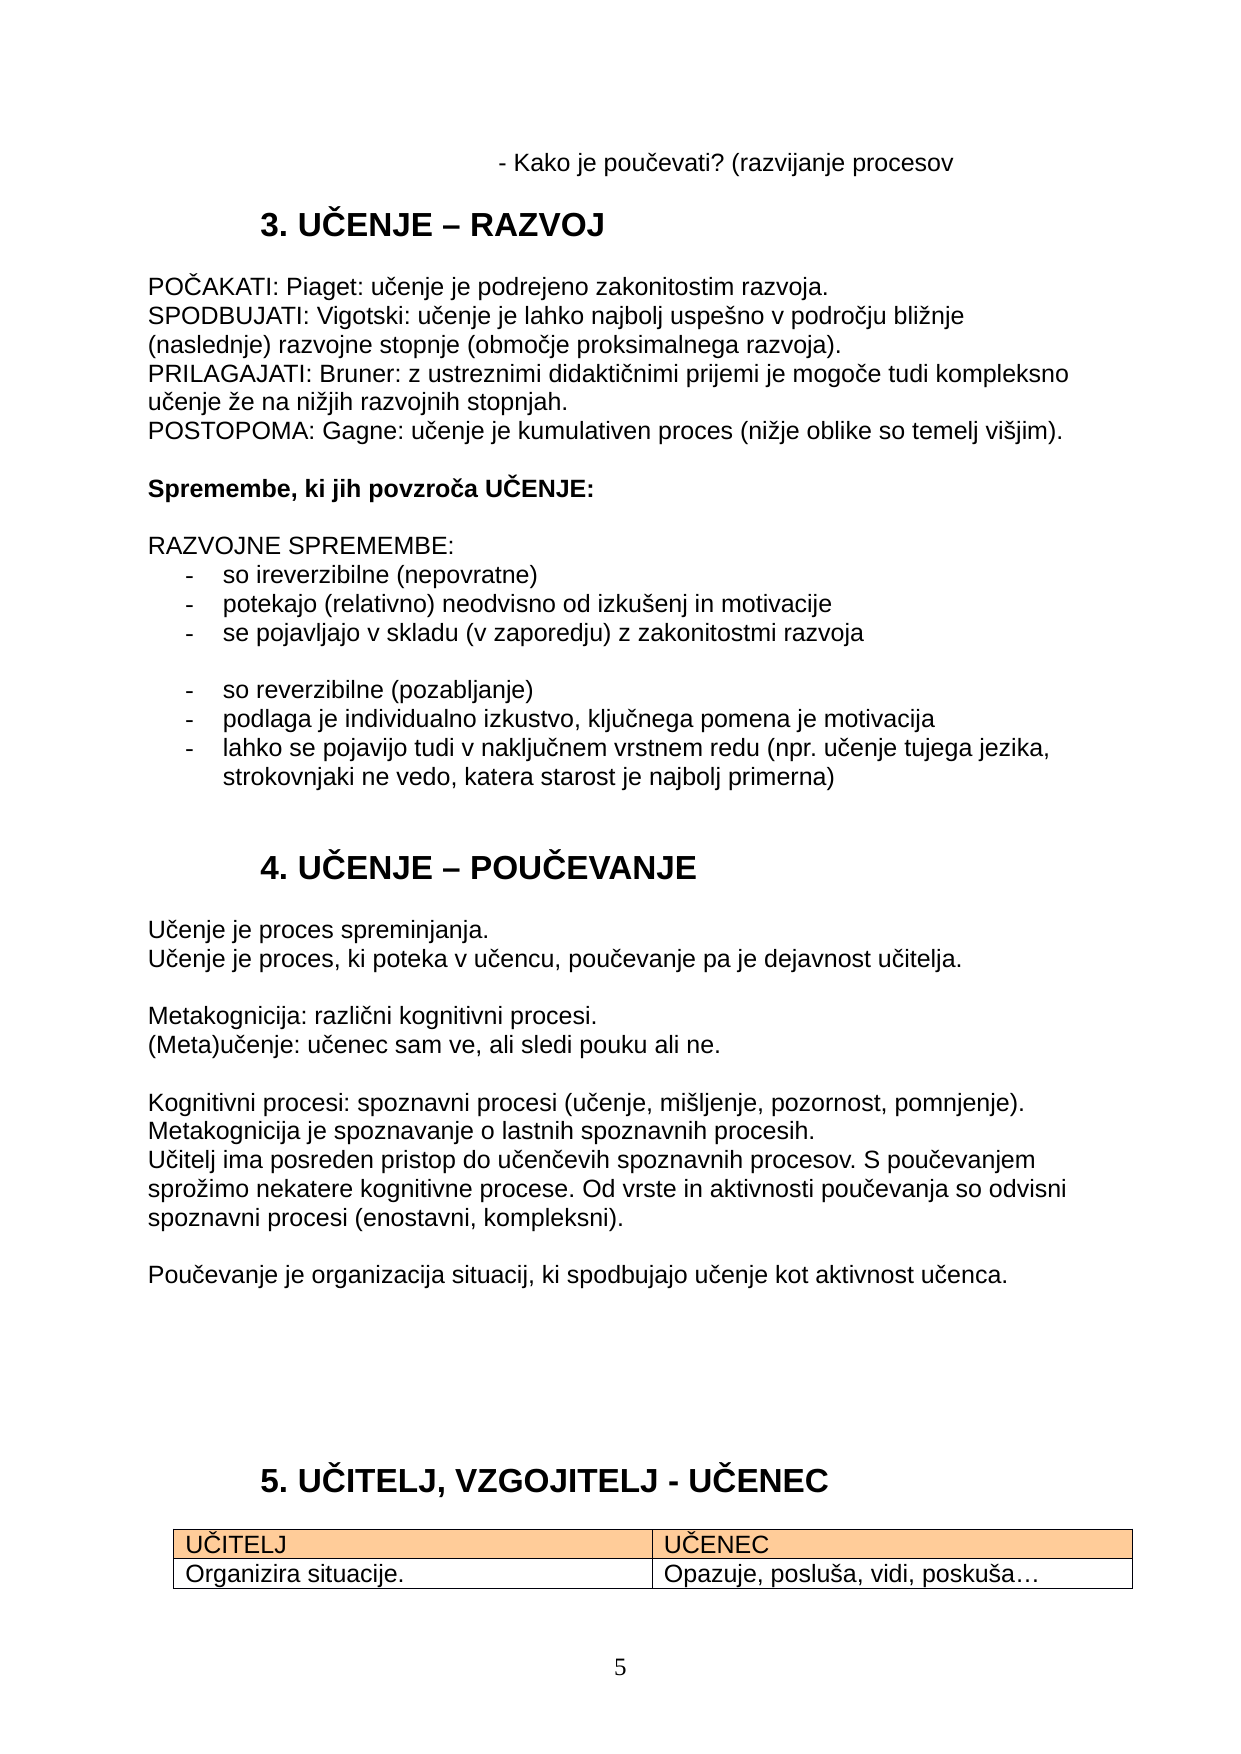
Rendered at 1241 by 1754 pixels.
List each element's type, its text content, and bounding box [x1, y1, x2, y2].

text Učenje je proces spreminjanja. [148, 915, 1093, 944]
text Učitelj ima posreden pristop do učenčevih spoznavnih procesov. S poučevanjem sprožimo nekatere kognitivne procese. Od vrste in aktivnosti poučevanja so odvisni spoznavni procesi (enostavni, kompleksni). [148, 1145, 1093, 1231]
list UČENJE – RAZVOJ [260, 205, 1093, 243]
text PRILAGAJATI: Bruner: z ustreznimi didaktičnimi prijemi je mogoče tudi kompleksno učenje že na nižjih razvojnih stopnjah. [148, 358, 1093, 416]
text RAZVOJNE SPREMEMBE: [148, 531, 1093, 560]
list so reverzibilne (pozabljanje) [185, 675, 1093, 704]
table_cell Organizira situacije. [174, 1559, 652, 1588]
list UČENJE – POUČEVANJE [260, 848, 1093, 886]
text Kognitivni procesi: spoznavni procesi (učenje, mišljenje, pozornost, pomnjenje). Metakognicija je spoznavanje o lastnih spoznavnih procesih. [148, 1088, 1093, 1145]
text (Meta)učenje: učenec sam ve, ali sledi pouku ali ne. [148, 1030, 1093, 1059]
text Učenje je proces, ki poteka v učencu, poučevanje pa je dejavnost učitelja. [148, 944, 1093, 973]
table_cell Opazuje, posluša, vidi, poskuša… [653, 1559, 1132, 1588]
list UČITELJ, VZGOJITELJ - UČENEC [260, 1461, 1093, 1500]
text Poučevanje je organizacija situacij, ki spodbujajo učenje kot aktivnost učenca. [148, 1260, 1093, 1289]
text POSTOPOMA: Gagne: učenje je kumulativen proces (nižje oblike so temelj višjim). [148, 416, 1093, 445]
table_header UČENEC [653, 1530, 1132, 1558]
text POČAKATI: Piaget: učenje je podrejeno zakonitostim razvoja. [148, 272, 1093, 301]
list podlaga je individualno izkustvo, ključnega pomena je motivacija [185, 704, 1093, 733]
text - Kako je poučevati? (razvijanje procesov [148, 148, 1093, 176]
text Spremembe, ki jih povzroča UČENJE: [148, 473, 1093, 502]
list se pojavljajo v skladu (v zaporedju) z zakonitostmi razvoja [185, 617, 1093, 646]
list potekajo (relativno) neodvisno od izkušenj in motivacije [185, 589, 1093, 617]
text Metakognicija: različni kognitivni procesi. [148, 1001, 1093, 1030]
table_header UČITELJ [174, 1530, 652, 1558]
list lahko se pojavijo tudi v naključnem vrstnem redu (npr. učenje tujega jezika, strokovnjaki ne vedo, katera starost je najbolj primerna) [185, 733, 1093, 790]
list so ireverzibilne (nepovratne) [185, 560, 1093, 589]
text SPODBUJATI: Vigotski: učenje je lahko najbolj uspešno v področju bližnje (naslednje) razvojne stopnje (območje proksimalnega razvoja). [148, 301, 1093, 358]
